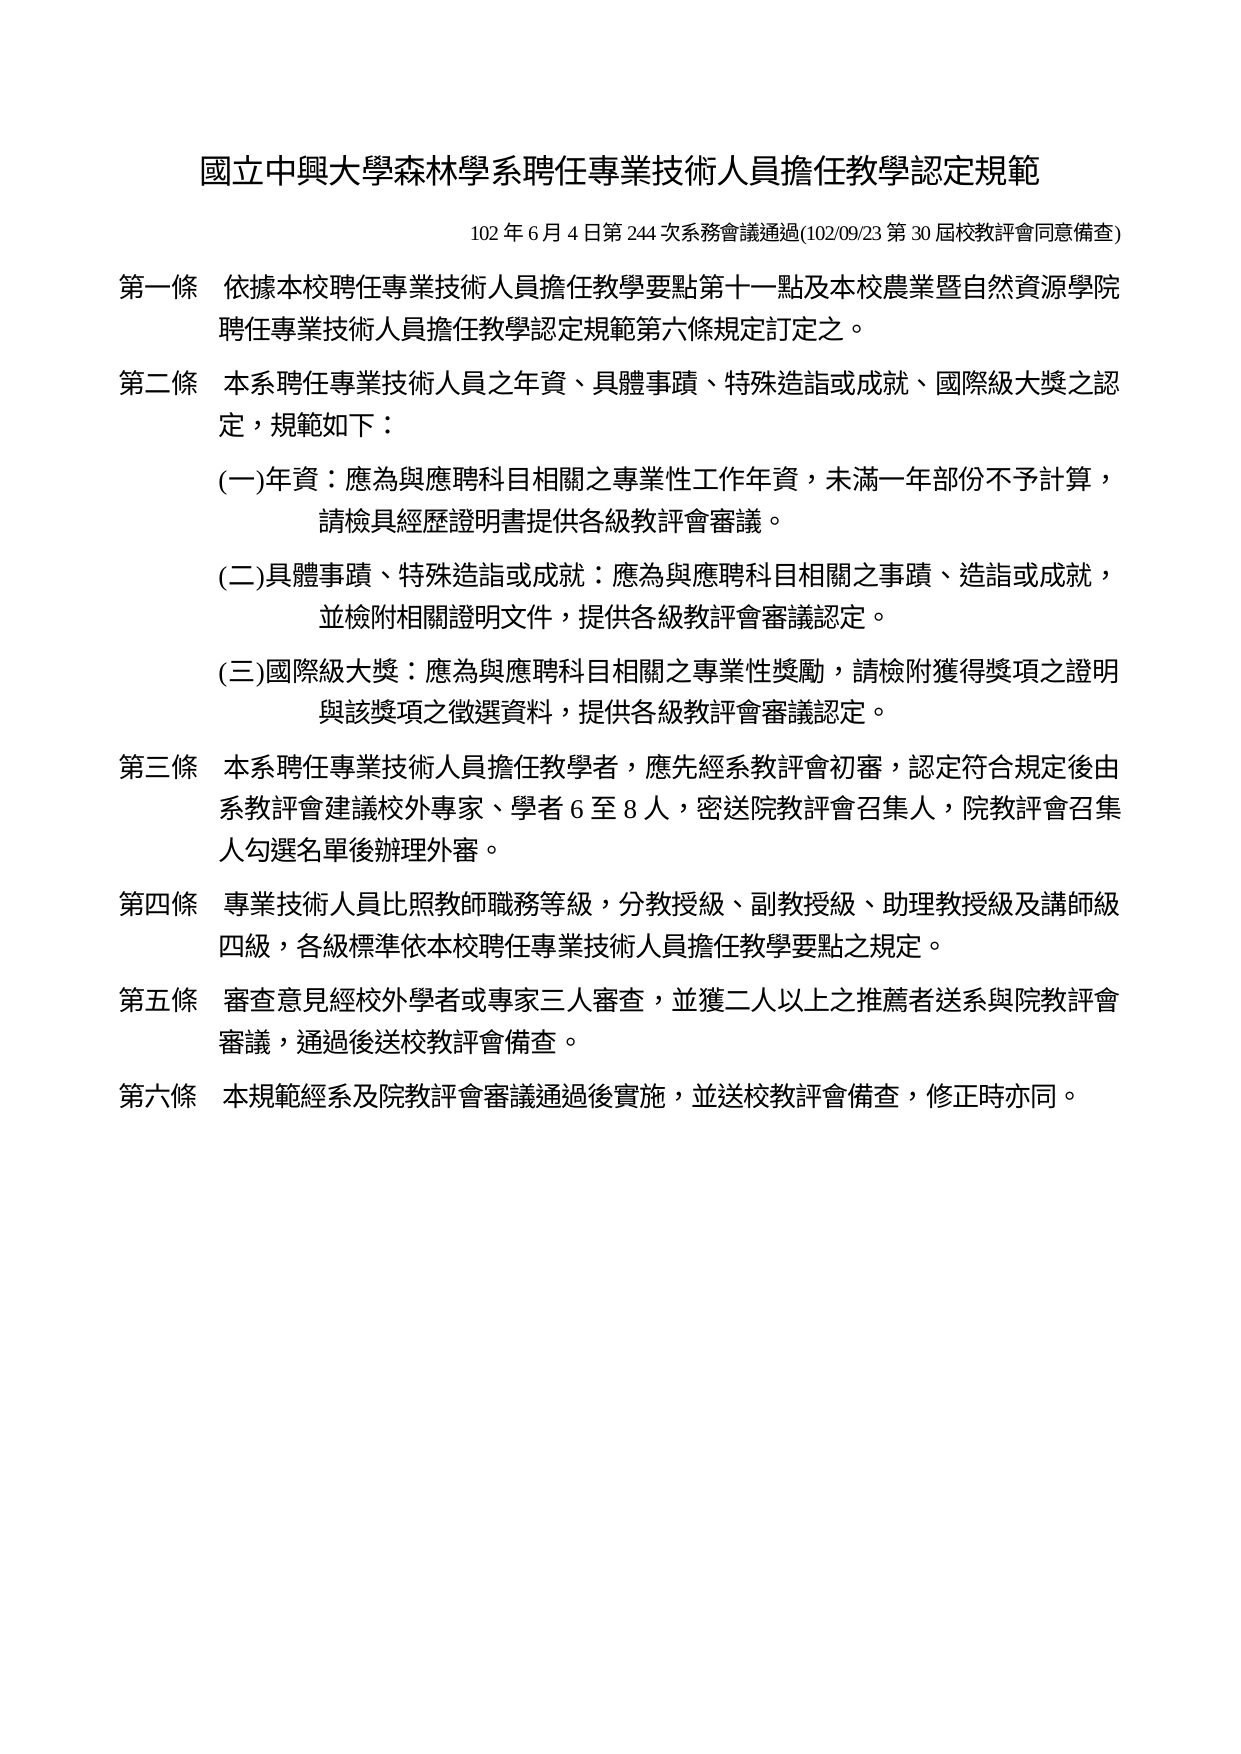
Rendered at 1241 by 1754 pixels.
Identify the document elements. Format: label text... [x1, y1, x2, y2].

text 第三條 本系聘任專業技術人員擔任教學者，應先經系教評會初審，認定符合規定後由系教評會建議校外專家、學者6 至8 人，密送院教評會召集人，院教評會召集人勾選名單後辦理外審。 [118, 744, 1122, 869]
text 102年6月4日第244次系務會議通過(102/09/23第30屆校教評會同意備查) [118, 189, 1122, 252]
text 第二條 本系聘任專業技術人員之年資、具體事蹟、特殊造詣或成就、國際級大獎之認定，規範如下： [118, 360, 1122, 444]
text 第六條 本規範經系及院教評會審議通過後實施，並送校教評會備查，修正時亦同。 [118, 1073, 1122, 1114]
text 第四條 專業技術人員比照教師職務等級，分教授級、副教授級、助理教授級及講師級四級，各級標準依本校聘任專業技術人員擔任教學要點之規定。 [118, 881, 1122, 964]
text (二)具體事蹟、特殊造詣或成就：應為與應聘科目相關之事蹟、造詣或成就，並檢附相關證明文件，提供各級教評會審議認定。 [218, 552, 1122, 635]
text 第一條 依據本校聘任專業技術人員擔任教學要點第十一點及本校農業暨自然資源學院聘任專業技術人員擔任教學認定規範第六條規定訂定之。 [118, 264, 1122, 348]
text 第五條 審查意見經校外學者或專家三人審查，並獲二人以上之推薦者送系與院教評會審議，通過後送校教評會備查。 [118, 977, 1122, 1060]
text (一)年資：應為與應聘科目相關之專業性工作年資，未滿一年部份不予計算，請檢具經歷證明書提供各級教評會審議。 [218, 456, 1122, 539]
text 國立中興大學森林學系聘任專業技術人員擔任教學認定規範 [118, 127, 1122, 189]
text (三)國際級大獎：應為與應聘科目相關之專業性獎勵，請檢附獲得獎項之證明與該獎項之徵選資料，提供各級教評會審議認定。 [218, 648, 1122, 731]
